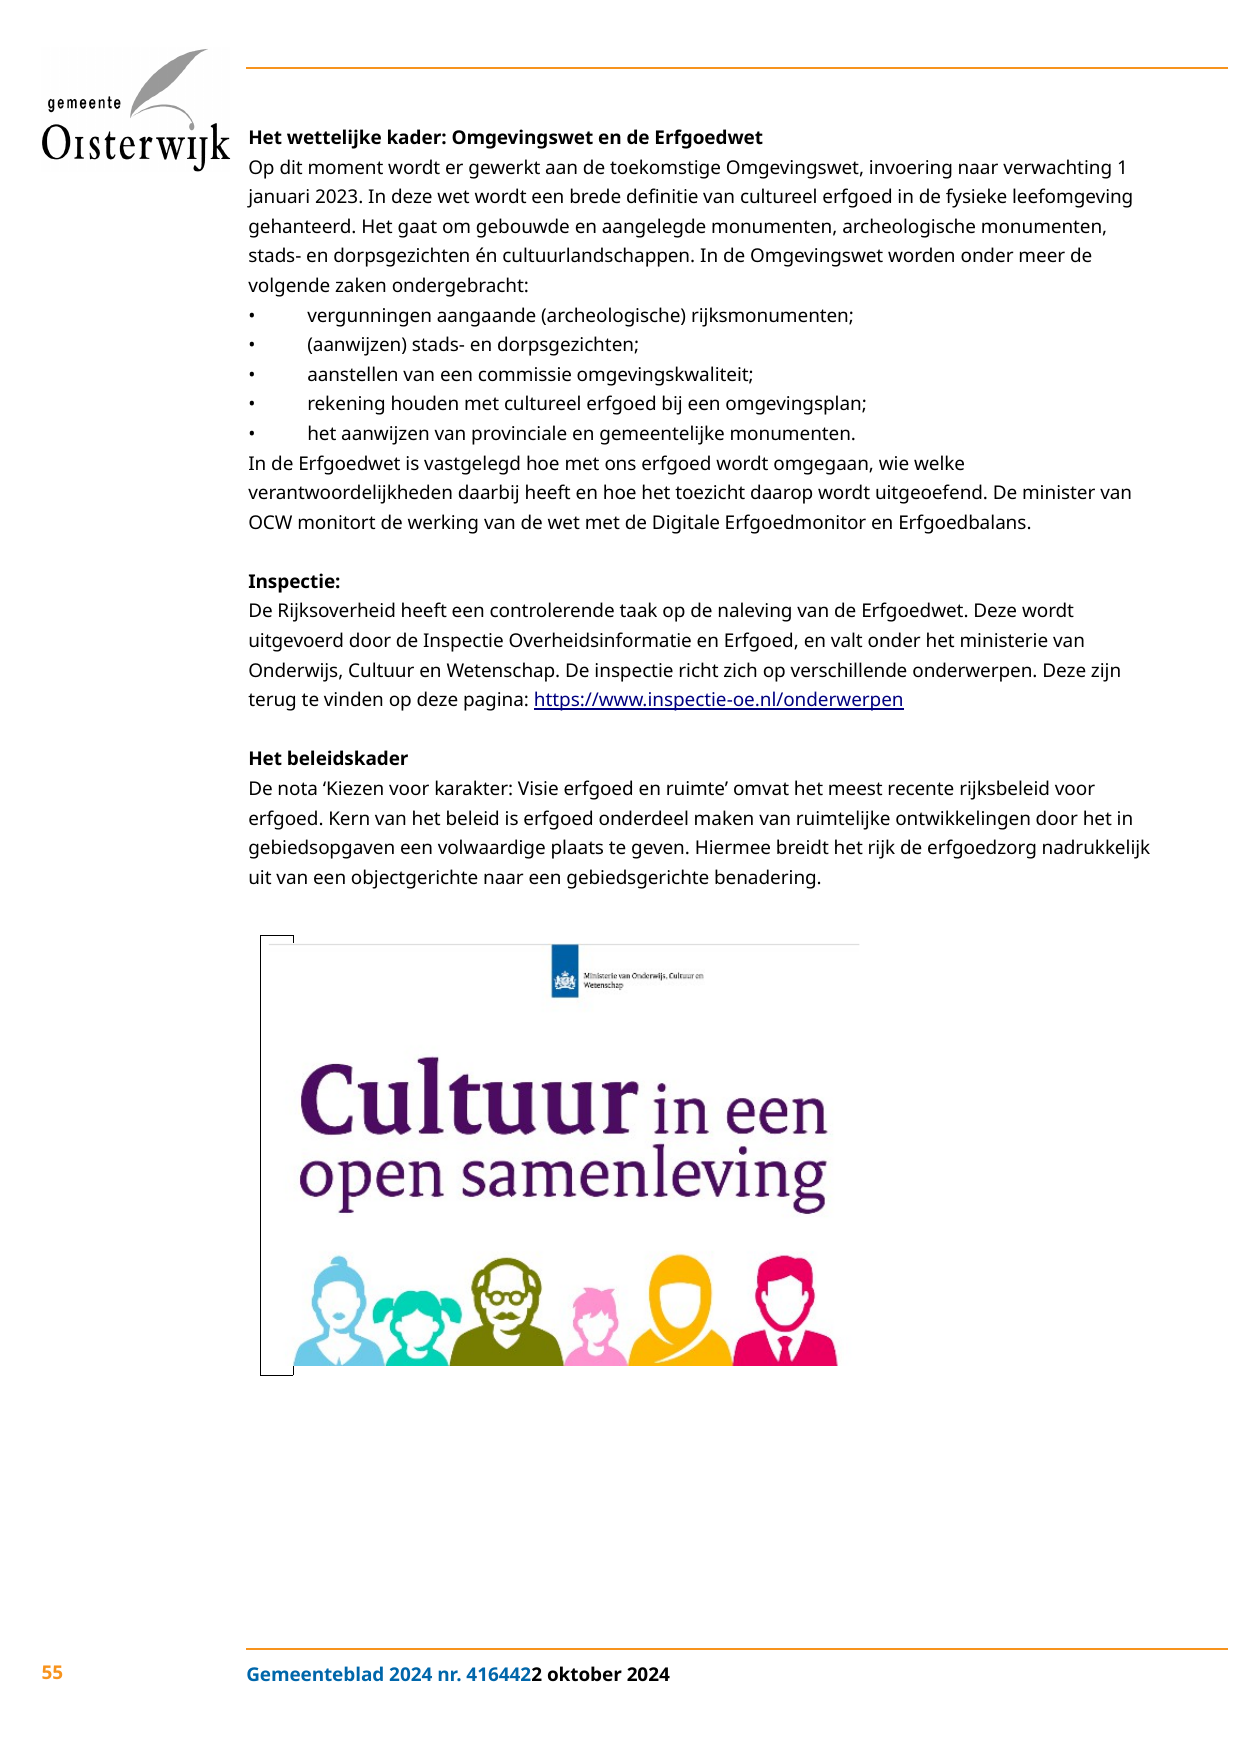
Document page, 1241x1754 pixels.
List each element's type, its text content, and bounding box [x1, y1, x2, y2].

text De nota ‘Kiezen voor karakter: Visie erfgoed en ruimte’ omvat het meest recente rijksbeleid voor erfgoed. Kern van het beleid is erfgoed onderdeel maken van ruimtelijke ontwikkelingen door het in gebiedsopgaven een volwaardige plaats te geven. Hiermee breidt het rijk de erfgoedzorg nadrukkelijk uit van een objectgerichte naar een gebiedsgerichte benadering. [248, 775, 1152, 890]
text Het beleidskader [248, 746, 1152, 771]
text In de Erfgoedwet is vastgelegd hoe met ons erfgoed wordt omgegaan, wie welke verantwoordelijkheden daarbij heeft en hoe het toezicht daarop wordt uitgeoefend. De minister van OCW monitort de werking van de wet met de Digitale Erfgoedmonitor en Erfgoedbalans. [248, 450, 1152, 535]
text Op dit moment wordt er gewerkt aan de toekomstige Omgevingswet, invoering naar verwachting 1 januari 2023. In deze wet wordt een brede definitie van cultureel erfgoed in de fysieke leefomgeving gehanteerd. Het gaat om gebouwde en aangelegde monumenten, archeologische monumenten, stads- en dorpsgezichten én cultuurlandschappen. In de Omgevingswet worden onder meer de volgende zaken ondergebracht: [248, 154, 1152, 298]
text Het wettelijke kader: Omgevingswet en de Erfgoedwet [248, 124, 1152, 150]
text Inspectie: [248, 568, 1152, 594]
list vergunningen aangaande (archeologische) rijksmonumenten; [248, 302, 1152, 328]
list (aanwijzen) stads- en dorpsgezichten; [248, 331, 1152, 357]
text De Rijksoverheid heeft een controlerende taak op de naleving van de Erfgoedwet. Deze wordt uitgevoerd door de Inspectie Overheidsinformatie en Erfgoed, en valt onder het ministerie van Onderwijs, Cultuur en Wetenschap. De inspectie richt zich op verschillende onderwerpen. Deze zijn terug te vinden op deze pagina: https://www.inspectie-oe.nl/onderwerpen [248, 598, 1152, 712]
list aanstellen van een commissie omgevingskwaliteit; [248, 361, 1152, 387]
list het aanwijzen van provinciale en gemeentelijke monumenten. [248, 420, 1152, 446]
list rekening houden met cultureel erfgoed bij een omgevingsplan; [248, 391, 1152, 416]
picture [41, 47, 231, 172]
picture [268, 943, 860, 1366]
